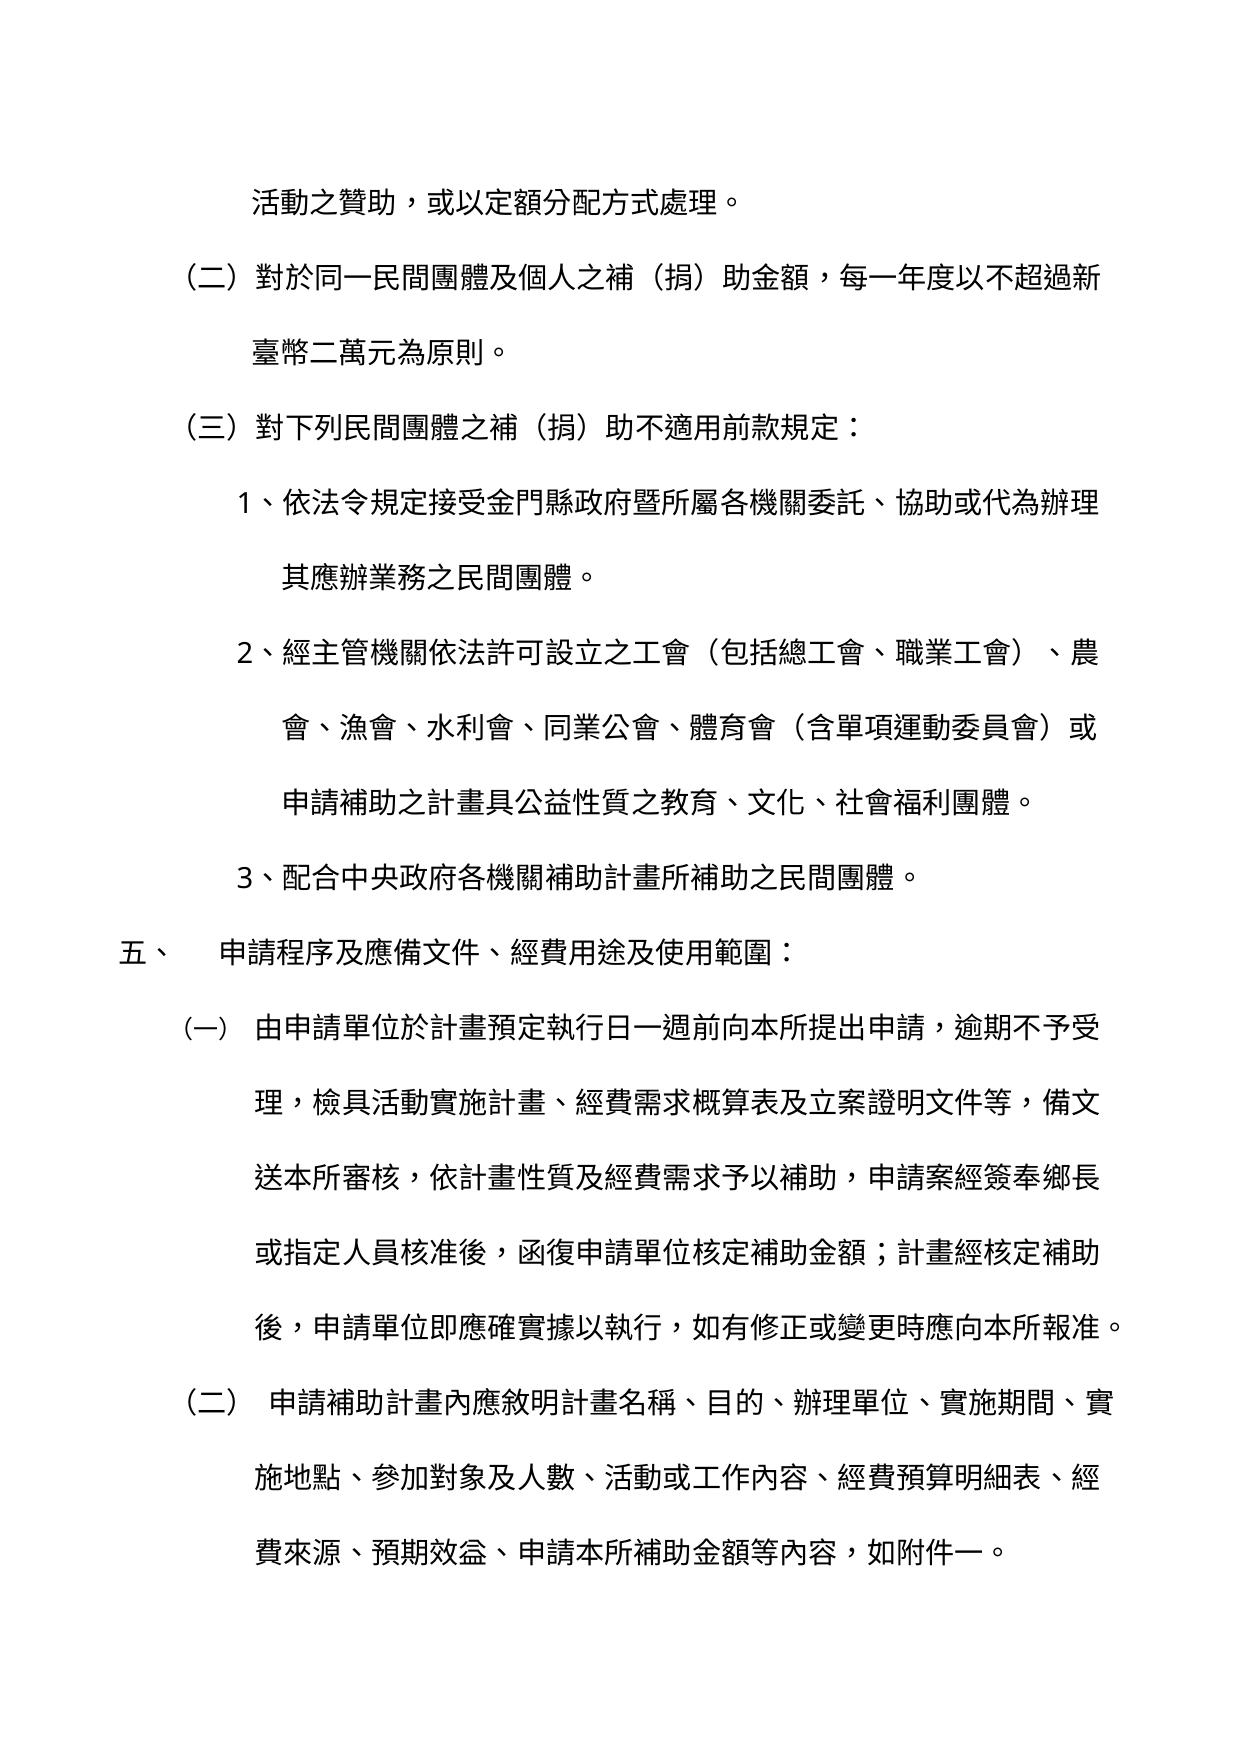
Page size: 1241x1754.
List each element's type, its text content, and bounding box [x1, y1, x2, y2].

list 申請補助計畫內應敘明計畫名稱、目的、辦理單位、實施期間、實施地點、參加對象及人數、活動或工作內容、經費預算明細表、經費來源、預期效益、申請本所補助金額等內容，如附件一。 [168, 1363, 1122, 1588]
list 由申請單位於計畫預定執行日一週前向本所提出申請，逾期不予受理，檢具活動實施計畫、經費需求概算表及立案證明文件等，備文送本所審核，依計畫性質及經費需求予以補助，申請案經簽奉鄉長或指定人員核准後，函復申請單位核定補助金額；計畫經核定補助後，申請單位即應確實據以執行，如有修正或變更時應向本所報准。 [168, 988, 1122, 1363]
list 活動之贊助，或以定額分配方式處理。 [168, 163, 1122, 238]
list （三）對下列民間團體之補（捐）助不適用前款規定： [168, 388, 1122, 463]
list 2、經主管機關依法許可設立之工會（包括總工會、職業工會）、農會、漁會、水利會、同業公會、體育會（含單項運動委員會）或申請補助之計畫具公益性質之教育、文化、社會福利團體。 [236, 613, 1122, 838]
list 申請程序及應備文件、經費用途及使用範圍： [118, 913, 1122, 988]
list （二）對於同一民間團體及個人之補（捐）助金額，每一年度以不超過新臺幣二萬元為原則。 [168, 238, 1122, 388]
list 1、依法令規定接受金門縣政府暨所屬各機關委託、協助或代為辦理其應辦業務之民間團體。 [236, 463, 1122, 613]
list 3、配合中央政府各機關補助計畫所補助之民間團體。 [236, 838, 1122, 913]
